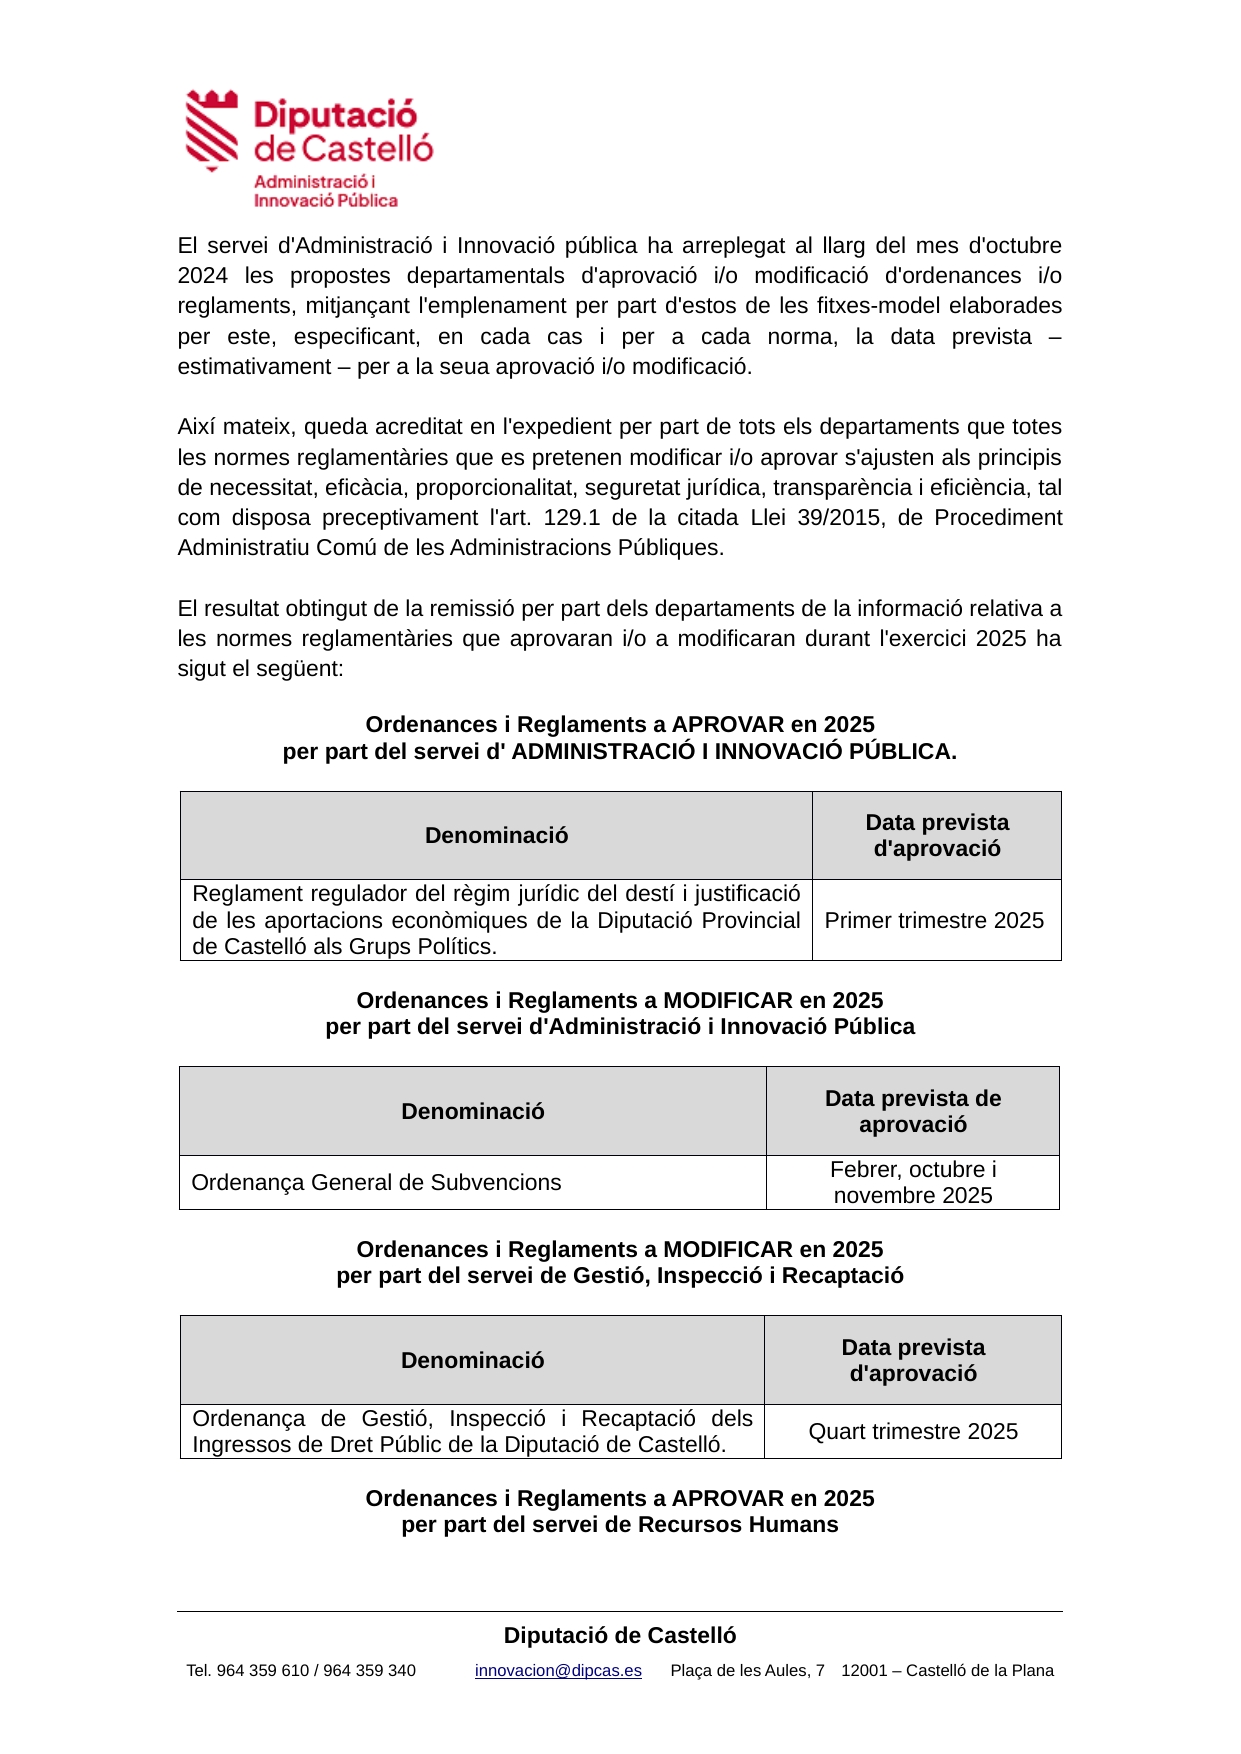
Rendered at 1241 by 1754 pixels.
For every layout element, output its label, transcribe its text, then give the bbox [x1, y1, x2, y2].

picture [180, 80, 445, 221]
table_cell Ordenança de Gestió, Inspecció i Recaptació dels Ingressos de Dret Públic de la Diputació de Castelló. [181, 1405, 764, 1458]
text Ordenances i Reglaments a MODIFICAR en 2025 [177, 987, 1063, 1013]
table_cell Reglament regulador del règim jurídic del destí i justificació de les aportacions econòmiques de la Diputació Provincial de Castelló als Grups Polítics. [181, 880, 812, 959]
table_header Denominació [181, 792, 812, 879]
text per part del servei de Gestió, Inspecció i Recaptació [177, 1262, 1063, 1289]
table_cell Febrer, octubre i novembre 2025 [767, 1156, 1059, 1208]
table_header Denominació [180, 1067, 766, 1155]
table_header Data prevista de aprovació [767, 1067, 1059, 1155]
text Així mateix, queda acreditat en l'expedient per part de tots els departaments que totes les normes reglamentàries que es pretenen modificar i/o aprovar s'ajusten als principis de necessitat, eficàcia, proporcionalitat, seguretat jurídica, transparència i eficiència, tal com disposa preceptivament l'art. 129.1 de la citada Llei 39/2015, de Procediment Administratiu Comú de les Administracions Públiques. [177, 413, 1063, 560]
text El servei d'Administració i Innovació pública ha arreplegat al llarg del mes d'octubre 2024 les propostes departamentals d'aprovació i/o modificació d'ordenances i/o reglaments, mitjançant l'emplenament per part d'estos de les fitxes-model elaborades per este, especificant, en cada cas i per a cada norma, la data prevista – estimativament – per a la seua aprovació i/o modificació. [177, 232, 1063, 379]
table_header Denominació [181, 1316, 764, 1404]
text per part del servei d'Administració i Innovació Pública [177, 1013, 1063, 1039]
table_header Data prevista d'aprovació [813, 792, 1061, 879]
text per part del servei d' ADMINISTRACIÓ I INNOVACIÓ PÚBLICA. [177, 738, 1063, 764]
text El resultat obtingut de la remissió per part dels departaments de la informació relativa a les normes reglamentàries que aprovaran i/o a modificaran durant l'exercici 2025 ha sigut el següent: [177, 594, 1063, 681]
table_cell Primer trimestre 2025 [813, 880, 1061, 959]
table_cell Ordenança General de Subvencions [180, 1156, 766, 1208]
text Ordenances i Reglaments a MODIFICAR en 2025 [177, 1236, 1063, 1262]
text Ordenances i Reglaments a APROVAR en 2025 [177, 711, 1063, 738]
text Ordenances i Reglaments a APROVAR en 2025 [177, 1485, 1063, 1511]
table_cell Quart trimestre 2025 [765, 1405, 1061, 1458]
table_header Data prevista d'aprovació [765, 1316, 1061, 1404]
text per part del servei de Recursos Humans [177, 1511, 1063, 1538]
